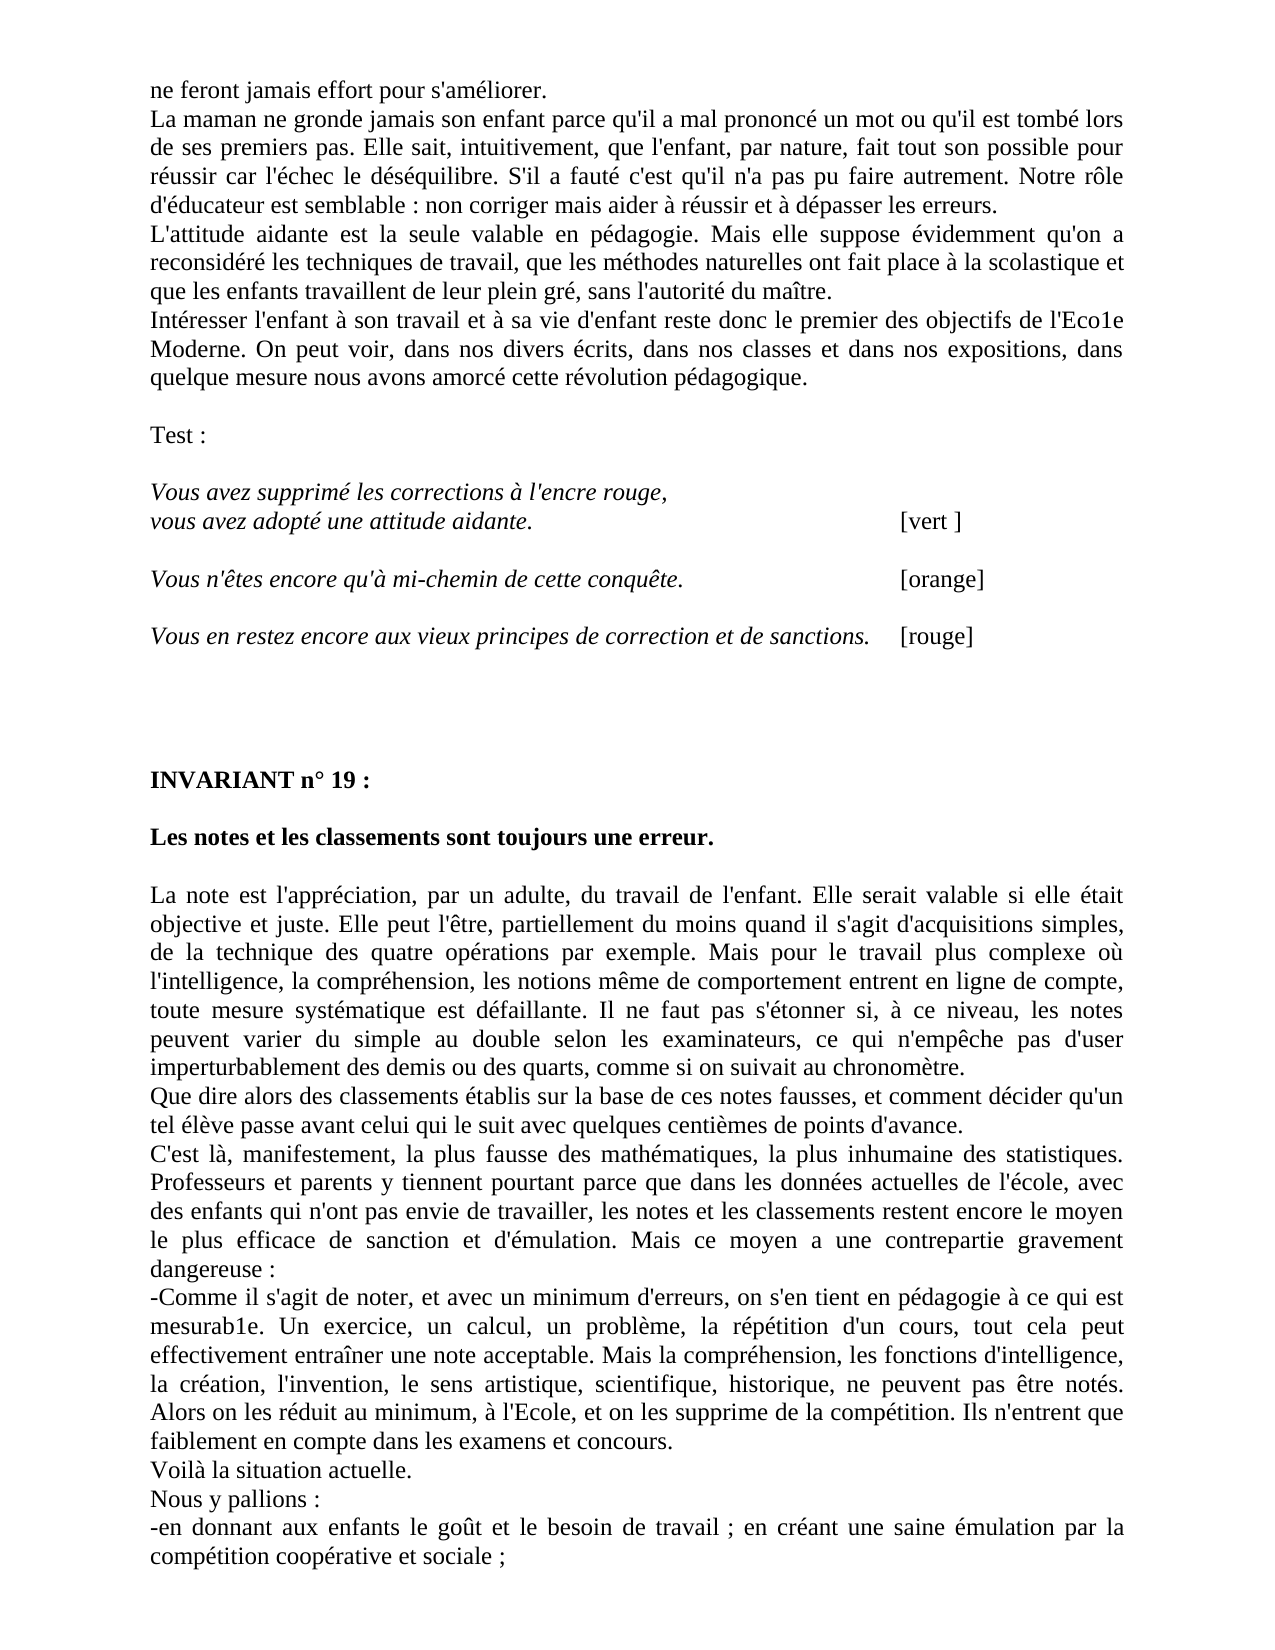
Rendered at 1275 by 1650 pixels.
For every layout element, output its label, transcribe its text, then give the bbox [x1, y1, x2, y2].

text ne feront jamais effort pour s'améliorer. [150, 75, 1125, 104]
text Vous n'êtes encore qu'à mi-chemin de cette conquête. [orange] [150, 564, 1125, 592]
text Vous en restez encore aux vieux principes de correction et de sanctions. [rouge] [150, 621, 1125, 650]
text La note est l'appréciation, par un adulte, du travail de l'enfant. Elle serait valable si elle était objective et juste. Elle peut l'être, partiellement du moins quand il s'agit d'acquisitions simples, de la technique des quatre opérations par exemple. Mais pour le travail plus complexe où l'intelligence, la compréhension, les notions même de comportement entrent en ligne de compte, toute mesure systématique est défaillante. Il ne faut pas s'étonner si, à ce niveau, les notes peuvent varier du simple au double selon les examinateurs, ce qui n'empêche pas d'user imperturbablement des demis ou des quarts, comme si on suivait au chronomètre. [150, 880, 1125, 1081]
text Les notes et les classements sont toujours une erreur. [150, 822, 1125, 851]
text Vous avez supprimé les corrections à l'encre rouge, [150, 477, 1125, 506]
text Test : [150, 420, 1125, 449]
text Voilà la situation actuelle. [150, 1455, 1125, 1484]
text -Comme il s'agit de noter, et avec un minimum d'erreurs, on s'en tient en pédagogie à ce qui est mesurab1e. Un exercice, un calcul, un problème, la répétition d'un cours, tout cela peut effectivement entraîner une note acceptable. Mais la compréhension, les fonctions d'intelligence, la création, l'invention, le sens artistique, scientifique, historique, ne peuvent pas être notés. Alors on les réduit au minimum, à l'Ecole, et on les supprime de la compétition. Ils n'entrent que faiblement en compte dans les examens et concours. [150, 1282, 1125, 1455]
text Intéresser l'enfant à son travail et à sa vie d'enfant reste donc le premier des objectifs de l'Eco1e Moderne. On peut voir, dans nos divers écrits, dans nos classes et dans nos expositions, dans quelque mesure nous avons amorcé cette révolution pédagogique. [150, 305, 1125, 391]
text Que dire alors des classements établis sur la base de ces notes fausses, et comment décider qu'un tel élève passe avant celui qui le suit avec quelques centièmes de points d'avance. [150, 1081, 1125, 1139]
text La maman ne gronde jamais son enfant parce qu'il a mal prononcé un mot ou qu'il est tombé lors de ses premiers pas. Elle sait, intuitivement, que l'enfant, par nature, fait tout son possible pour réussir car l'échec le déséquilibre. S'il a fauté c'est qu'il n'a pas pu faire autrement. Notre rôle d'éducateur est semblable : non corriger mais aider à réussir et à dépasser les erreurs. [150, 104, 1125, 219]
text C'est là, manifestement, la plus fausse des mathématiques, la plus inhumaine des statistiques. Professeurs et parents y tiennent pourtant parce que dans les données actuelles de l'école, avec des enfants qui n'ont pas envie de travailler, les notes et les classements restent encore le moyen le plus efficace de sanction et d'émulation. Mais ce moyen a une contrepartie gravement dangereuse : [150, 1139, 1125, 1282]
text -en donnant aux enfants le goût et le besoin de travail ; en créant une saine émulation par la compétition coopérative et sociale ; [150, 1512, 1125, 1570]
text vous avez adopté une attitude aidante. [vert ] [150, 506, 1125, 535]
text INVARIANT n° 19 : [150, 765, 1125, 794]
text Nous y pallions : [150, 1484, 1125, 1512]
text L'attitude aidante est la seule valable en pédagogie. Mais elle suppose évidemment qu'on a reconsidéré les techniques de travail, que les méthodes naturelles ont fait place à la scolastique et que les enfants travaillent de leur plein gré, sans l'autorité du maître. [150, 219, 1125, 305]
